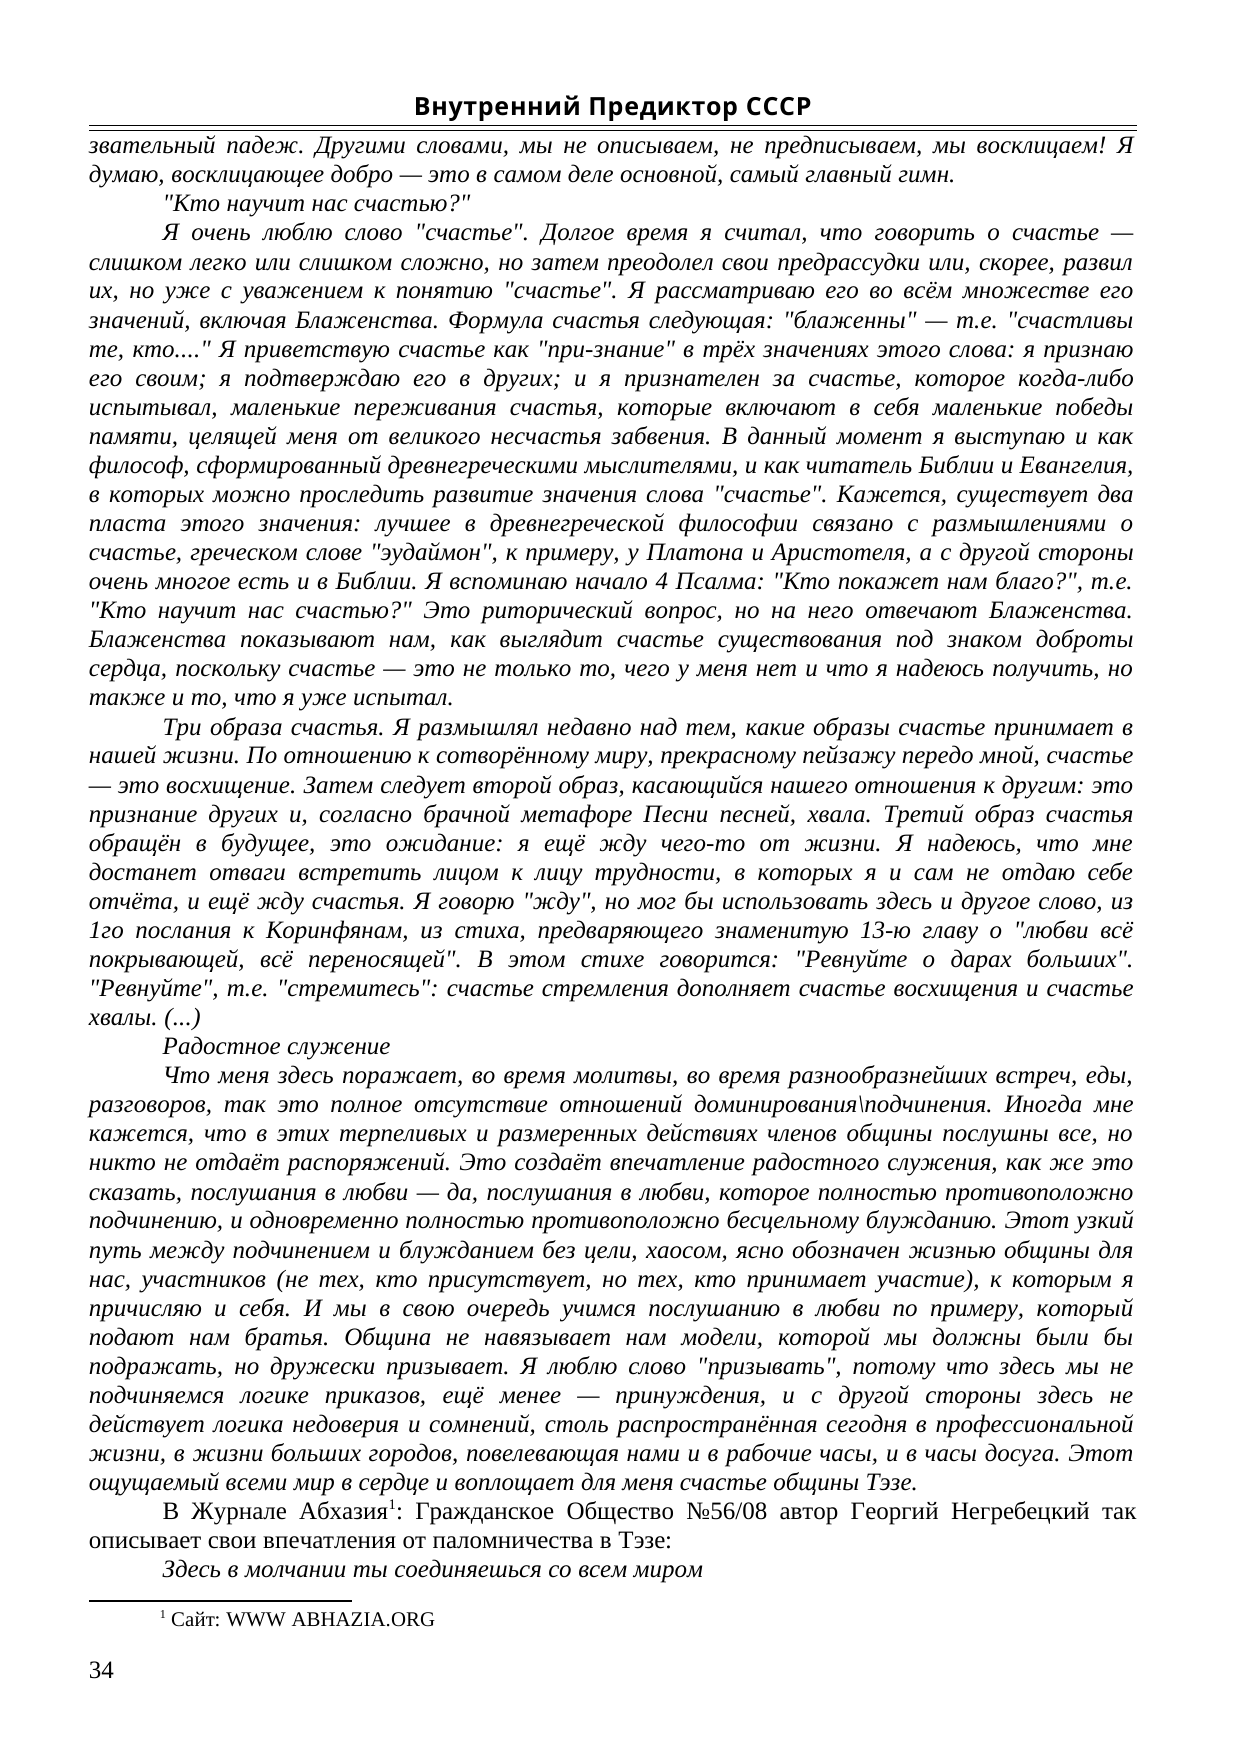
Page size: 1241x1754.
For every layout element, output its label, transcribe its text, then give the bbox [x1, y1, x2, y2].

text Что меня здесь поражает, во время молитвы, во время разнообразнейших встреч, еды, разговоров, так это полное отсутствие отношений доминирования\подчинения. Иногда мне кажется, что в этих терпеливых и размеренных действиях членов общины послушны все, но никто не отдаёт распоряжений. Это создаёт впечатление радостного служения, как же это сказать, послушания в любви — да, послушания в любви, которое полностью противоположно подчинению, и одновременно полностью противоположно бесцельному блужданию. Этот узкий путь между подчинением и блужданием без цели, хаосом, ясно обозначен жизнью общины для нас, участников (не тех, кто присутствует, но тех, кто принимает участие), к которым я причисляю и себя. И мы в свою очередь учимся послушанию в любви по примеру, который подают нам братья. Община не навязывает нам модели, которой мы должны были бы подражать, но дружески призывает. Я люблю слово "призывать", потому что здесь мы не подчиняемся логике приказов, ещё менее — принуждения, и с другой стороны здесь не действует логика недоверия и сомнений, столь распространённая сегодня в профессиональной жизни, в жизни больших городов, повелевающая нами и в рабочие часы, и в часы досуга. Этот ощущаемый всеми мир в сердце и воплощает для меня счастье общины Тэзе. [89, 1060, 1137, 1496]
text Я очень люблю слово "счастье". Долгое время я считал, что говорить о счастье — слишком легко или слишком сложно, но затем преодолел свои предрассудки или, скорее, развил их, но уже с уважением к понятию "счастье". Я рассматриваю его во всём множестве его значений, включая Блаженства. Формула счастья следующая: "блаженны" — т.е. "счастливы те, кто...." Я приветствую счастье как "при-знание" в трёх значениях этого слова: я признаю его своим; я подтверждаю его в других; и я признателен за счастье, которое когда-либо испытывал, маленькие переживания счастья, которые включают в себя маленькие победы памяти, целящей меня от великого несчастья забвения. В данный момент я выступаю и как философ, сформированный древнегреческими мыслителями, и как читатель Библии и Евангелия, в которых можно проследить развитие значения слова "счастье". Кажется, существует два пласта этого значения: лучшее в древнегреческой философии связано с размышлениями о счастье, греческом слове "эудаймон", к примеру, у Платона и Аристотеля, а с другой стороны очень многое есть и в Библии. Я вспоминаю начало 4 Псалма: "Кто покажет нам благо?", т.е. "Кто научит нас счастью?" Это риторический вопрос, но на него отвечают Блаженства. Блаженства показывают нам, как выглядит счастье существования под знаком доброты сердца, поскольку счастье — это не только то, чего у меня нет и что я надеюсь получить, но также и то, что я уже испытал. [89, 217, 1137, 711]
text звательный падеж. Другими словами, мы не описываем, не предписываем, мы восклицаем! Я думаю, восклицающее добро — это в самом деле основной, самый главный гимн. [89, 131, 1137, 188]
text "Кто научит нас счастью?" [89, 188, 1137, 217]
text В Журнале Абхазия: Гражданское Общество №56/08 автор Георгий Негребецкий так описывает свои впечатления от паломничества в Тэзе: [89, 1496, 1137, 1554]
text Радостное служение [89, 1031, 1137, 1060]
text Три образа счастья. Я размышлял недавно над тем, какие образы счастье принимает в нашей жизни. По отношению к сотворённому миру, прекрасному пейзажу передо мной, счастье — это восхищение. Затем следует второй образ, касающийся нашего отношения к другим: это признание других и, согласно брачной метафоре Песни песней, хвала. Третий образ счастья обращён в будущее, это ожидание: я ещё жду чего-то от жизни. Я надеюсь, что мне достанет отваги встретить лицом к лицу трудности, в которых я и сам не отдаю себе отчёта, и ещё жду счастья. Я говорю "жду", но мог бы использовать здесь и другое слово, из 1го послания к Коринфянам, из стиха, предваряющего знаменитую 13-ю главу о "любви всё покрывающей, всё переносящей". В этом стихе говорится: "Ревнуйте о дарах больших". "Ревнуйте", т.е. "стремитесь": счастье стремления дополняет счастье восхищения и счастье хвалы. (...) [89, 711, 1137, 1031]
text Сайт: WWW ABHAZIA.ORG [89, 1607, 1137, 1631]
text Здесь в молчании ты соединяешься со всем миром [89, 1554, 1137, 1583]
